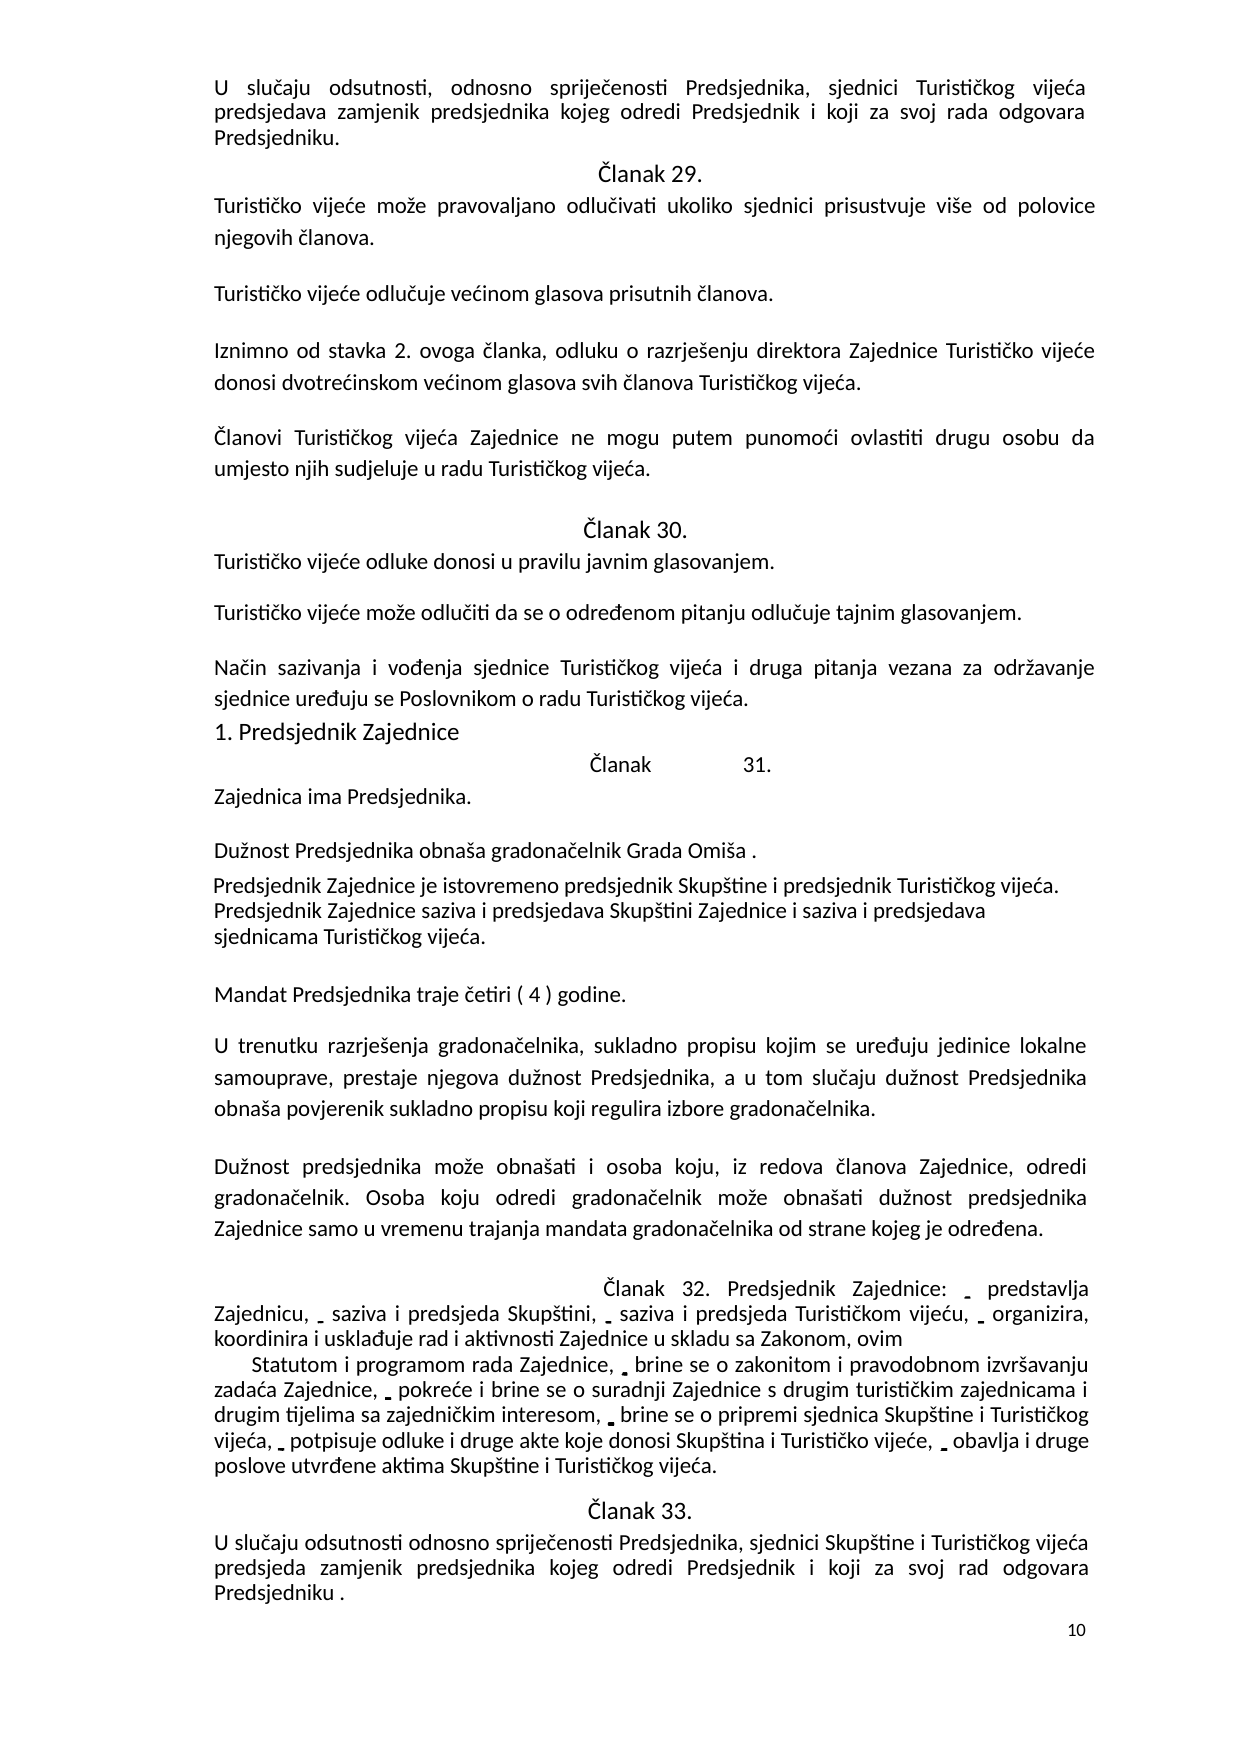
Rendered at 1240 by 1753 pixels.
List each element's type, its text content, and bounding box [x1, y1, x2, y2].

text Turističko vijeće može pravovaljano odlučivati ukoliko sjednici prisustvuje više od polovice njegovih članova. [214, 192, 1097, 251]
text Dužnost predsjednika može obnašati i osoba koju, iz redova članova Zajednice, odredi gradonačelnik. Osoba koju odredi gradonačelnik može obnašati dužnost predsjednika Zajednice samo u vremenu trajanja mandata gradonačelnika od strane kojeg je određena. [214, 1152, 1088, 1242]
text U trenutku razrješenja gradonačelnika, sukladno propisu kojim se uređuju jedinice lokalne samouprave, prestaje njegova dužnost Predsjednika, a u tom slučaju dužnost Predsjednika obnaša povjerenik sukladno propisu koji regulira izbore gradonačelnika. [214, 1031, 1088, 1122]
text Turističko vijeće odlučuje većinom glasova prisutnih članova. [214, 279, 1097, 307]
text U slučaju odsutnosti odnosno spriječenosti Predsjednika, sjednici Skupštine i Turističkog vijeća predsjeda zamjenik predsjednika kojeg odredi Predsjednik i koji za svoj rad odgovara Predsjedniku . [214, 1531, 1090, 1606]
text Članovi Turističkog vijeća Zajednice ne mogu putem punomoći ovlastiti drugu osobu da umjesto njih sudjeluje u radu Turističkog vijeća. [214, 423, 1097, 482]
text U slučaju odsutnosti, odnosno spriječenosti Predsjednika, sjednici Turističkog vijeća predsjedava zamjenik predsjednika kojeg odredi Predsjednik i koji za svoj rada odgovara Predsjedniku. [214, 75, 1087, 151]
text Članak 29. [274, 158, 1026, 189]
text Članak 31. Zajednica ima Predsjednika. [214, 751, 772, 810]
text Članak 33. [274, 1495, 1006, 1525]
text Članak 32. Predsjednik Zajednice: predstavlja Zajednicu, saziva i predsjeda Skupštini, saziva i predsjeda Turističkom vijeću, organizira, koordinira i usklađuje rad i aktivnosti Zajednice u skladu sa Zakonom, ovim [214, 1276, 1089, 1352]
text Turističko vijeće odluke donosi u pravilu javnim glasovanjem. [214, 547, 1097, 575]
text Članak 30. [274, 514, 997, 544]
text Predsjednik Zajednice je istovremeno predsjednik Skupštine i predsjednik Turističkog vijeća. Predsjednik Zajednice saziva i predsjedava Skupštini Zajednice i saziva i predsjedava sjednicama Turističkog vijeća. [213, 872, 1095, 951]
text Turističko vijeće može odlučiti da se o određenom pitanju odlučuje tajnim glasovanjem. [214, 598, 1097, 626]
text Mandat Predsjednika traje četiri ( 4 ) godine. [214, 981, 1097, 1009]
text Način sazivanja i vođenja sjednice Turističkog vijeća i druga pitanja vezana za održavanje sjednice uređuju se Poslovnikom o radu Turističkog vijeća. [214, 653, 1097, 712]
text Dužnost Predsjednika obnaša gradonačelnik Grada Omiša . [214, 836, 1097, 864]
text 1. Predsjednik Zajednice [214, 716, 1098, 746]
text Iznimno od stavka 2. ovoga članka, odluku o razrješenju direktora Zajednice Turističko vijeće donosi dvotrećinskom većinom glasova svih članova Turističkog vijeća. [214, 337, 1097, 396]
text Statutom i programom rada Zajednice, brine se o zakonitom i pravodobnom izvršavanju zadaća Zajednice, pokreće i brine se o suradnji Zajednice s drugim turističkim zajednicama i drugim tijelima sa zajedničkim interesom, brine se o pripremi sjednica Skupštine i Turističkog vijeća, potpisuje odluke i druge akte koje donosi Skupština i Turističko vijeće, obavlja i druge poslove utvrđene aktima Skupštine i Turističkog vijeća. [214, 1353, 1089, 1479]
